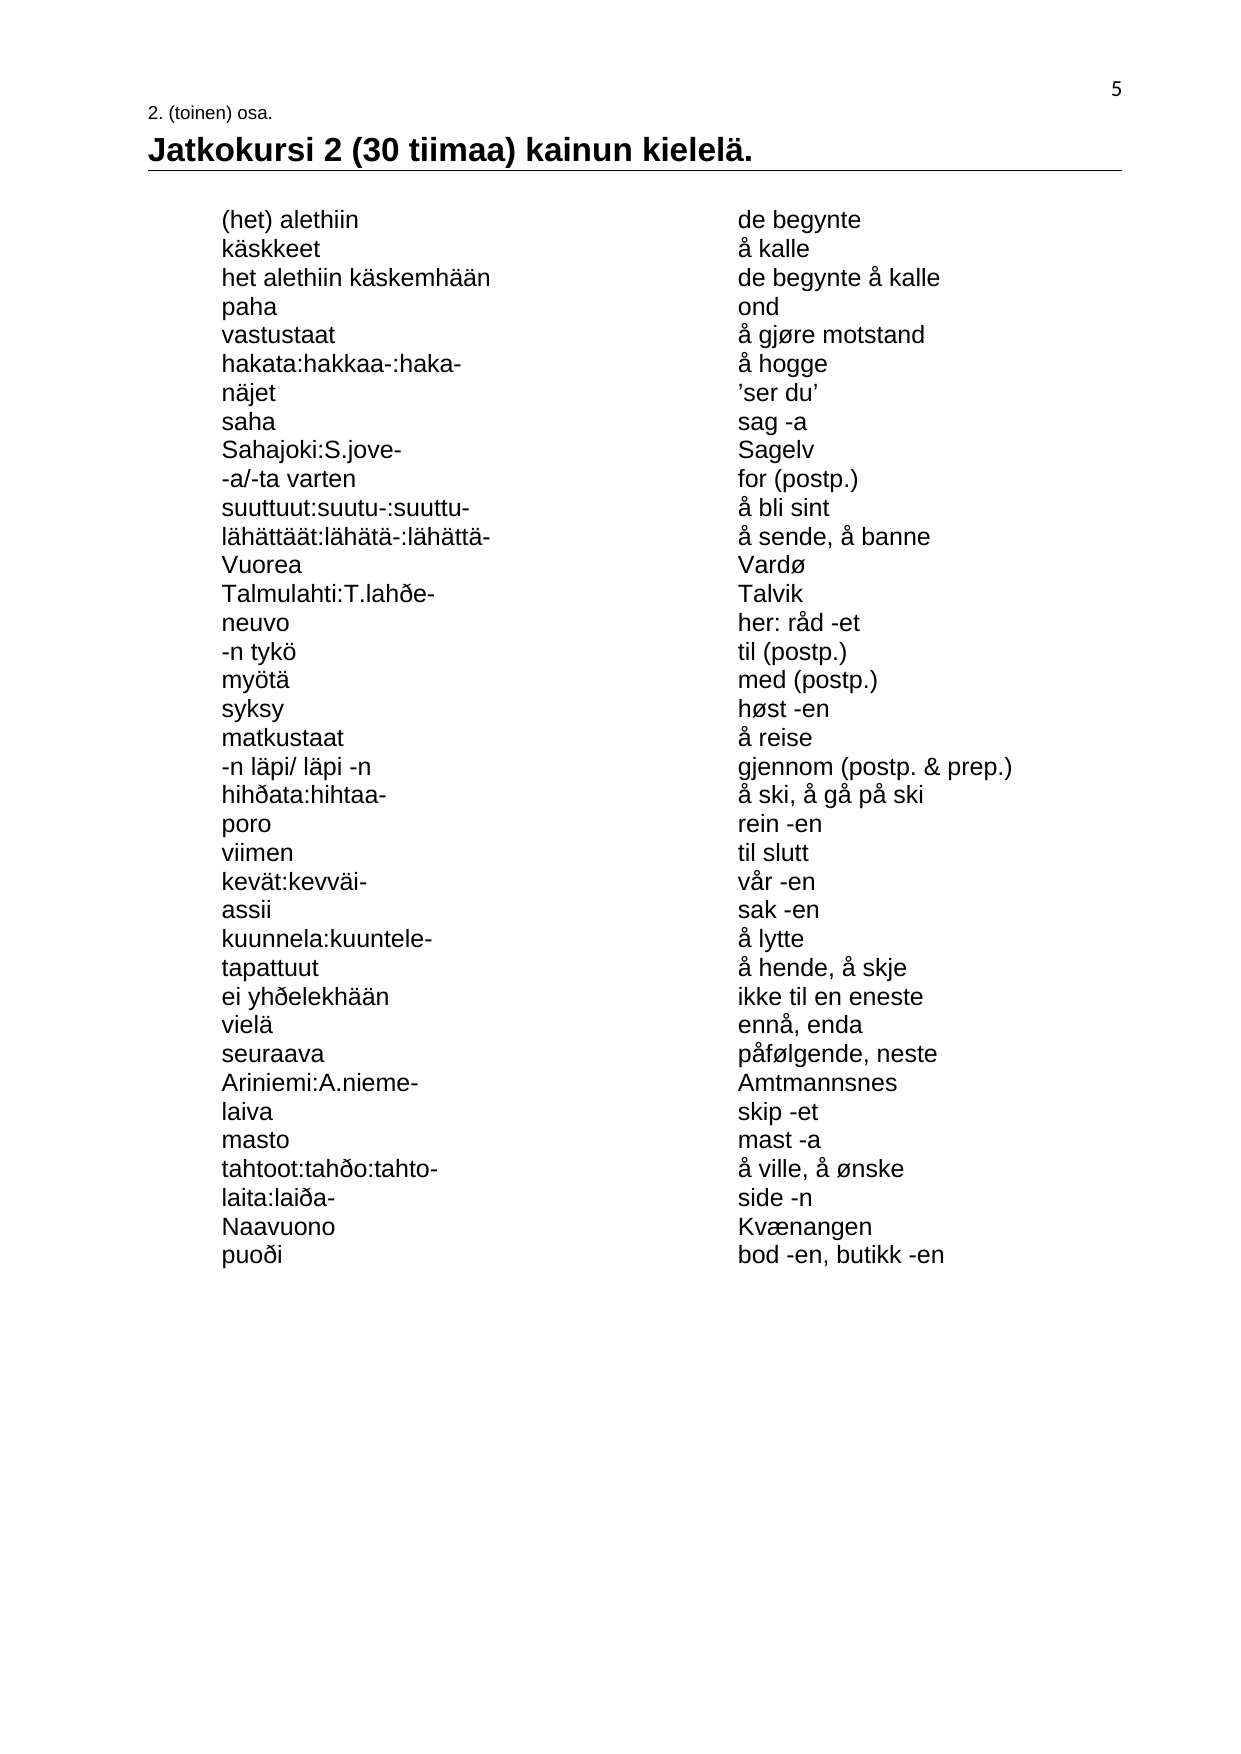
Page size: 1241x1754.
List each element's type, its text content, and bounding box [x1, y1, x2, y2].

text (het) alethiin de begynte [221, 205, 1122, 234]
text syksy høst -en [148, 694, 1122, 723]
text Naavuono Kvænangen [221, 1212, 1122, 1240]
text hihðata:hihtaa- å ski, å gå på ski [148, 780, 1122, 809]
text paha ond [221, 292, 1122, 320]
text viimen til slutt [221, 838, 1122, 867]
text -n läpi/ läpi -n gjennom (postp. & prep.) [148, 752, 1122, 780]
text matkustaat å reise [148, 723, 1122, 752]
text tahtoot:tahðo:tahto- å ville, å ønske [221, 1154, 1122, 1183]
text neuvo her: råd -et [148, 608, 1122, 637]
text Vuorea Vardø [148, 550, 1122, 579]
text poro rein -en [148, 809, 1122, 838]
text vastustaat å gjøre motstand [221, 320, 1122, 349]
text ei yhðelekhään ikke til en eneste [221, 982, 1122, 1010]
text assii sak -en [221, 895, 1122, 924]
text -n tykö til (postp.) [148, 637, 1122, 665]
text näjet ’ser du’ [221, 378, 1122, 407]
text suuttuut:suutu-:suuttu- å bli sint [148, 493, 1122, 522]
text vielä ennå, enda [221, 1010, 1122, 1039]
text Sahajoki:S.jove- Sagelv [221, 435, 1122, 464]
text saha sag -a [221, 407, 1122, 435]
text puoði bod -en, butikk -en [221, 1240, 1122, 1269]
text seuraava påfølgende, neste [221, 1039, 1122, 1068]
text kevät:kevväi- vår -en [221, 867, 1122, 895]
text lähättäät:lähätä-:lähättä- å sende, å banne [148, 522, 1122, 550]
text kuunnela:kuuntele- å lytte [221, 924, 1122, 953]
text myötä med (postp.) [148, 665, 1122, 694]
text laita:laiða- side -n [221, 1183, 1122, 1212]
text hakata:hakkaa-:haka- å hogge [221, 349, 1122, 378]
text käskkeet å kalle [221, 234, 1122, 263]
text tapattuut å hende, å skje [221, 953, 1122, 982]
text -a/-ta varten for (postp.) [148, 464, 1122, 493]
text het alethiin käskemhään de begynte å kalle [221, 263, 1122, 292]
text Ariniemi:A.nieme- Amtmannsnes [221, 1068, 1122, 1097]
text laiva skip -et [221, 1097, 1122, 1125]
text masto mast -a [221, 1125, 1122, 1154]
text Talmulahti:T.lahðe- Talvik [148, 579, 1122, 608]
